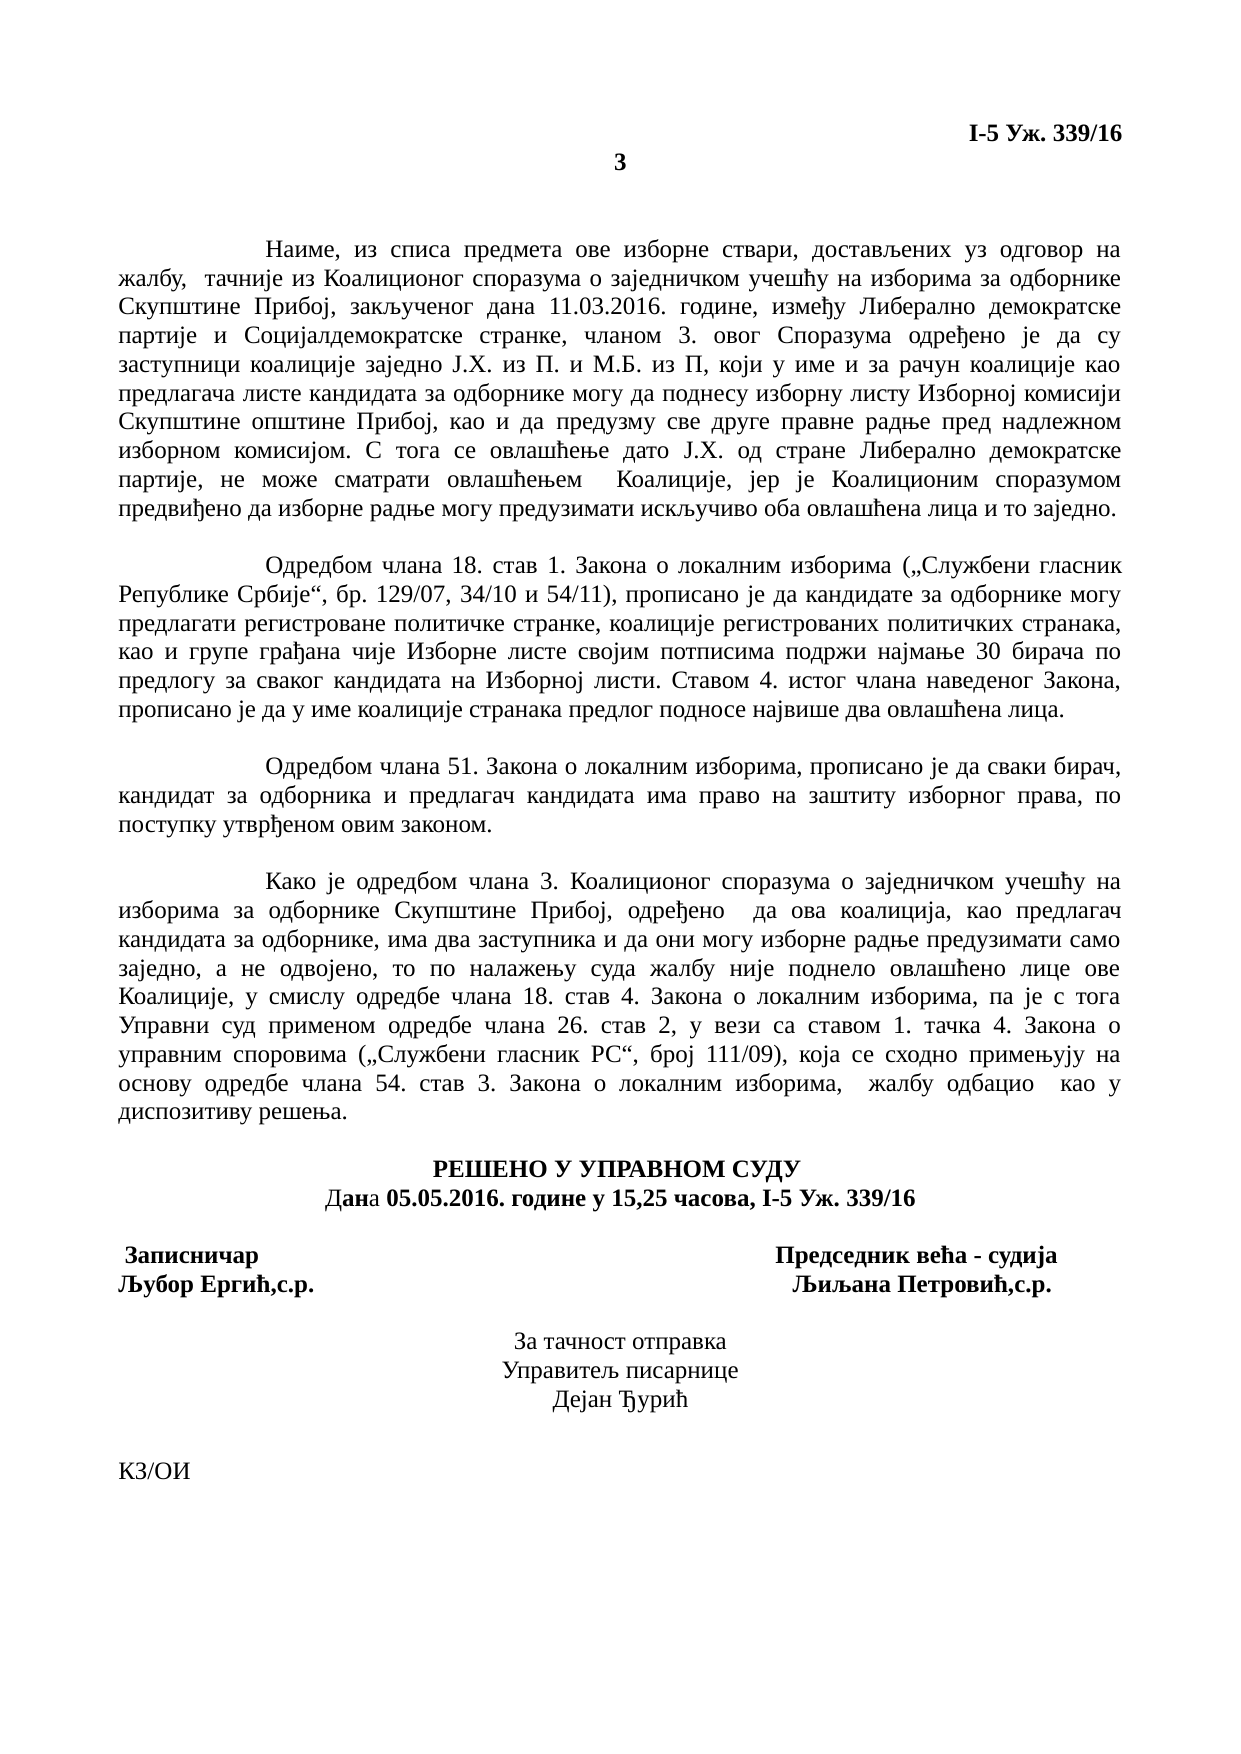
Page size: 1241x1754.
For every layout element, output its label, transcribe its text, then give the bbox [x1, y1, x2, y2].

text Управитељ писарнице [118, 1355, 1122, 1384]
text Одредбом члана 51. Закона о локалним изборима, прописано је да сваки бирач, кандидат за одборника и предлагач кандидата има право на заштиту изборног права, по поступку утврђеном овим законом. [118, 751, 1122, 838]
text КЗ/ОИ [118, 1456, 1122, 1484]
text Записничар Председник већа - судија [118, 1240, 1122, 1269]
text Дана 05.05.2016. године у 15,25 часова, I-5 Уж. 339/16 [118, 1183, 1122, 1211]
text Како је одредбом члана 3. Коалиционог споразума о заједничком учешћу на изборима за одборнике Скупштине Прибој, одређено да ова коалиција, као предлагач кандидата за одборнике, има два заступника и да они могу изборне радње предузимати само заједно, а не одвојено, то по налажењу суда жалбу није поднело овлашћено лице ове Коалиције, у смислу одредбе члана 18. став 4. Закона о локалним изборима, па је с тога Управни суд применом одредбе члана 26. став 2, у вези са ставом 1. тачка 4. Закона о управним споровима („Службени гласник РС“, број 111/09), која се сходно примењују на основу одредбе члана 54. став 3. Закона о локалним изборима, жалбу одбацио као у диспозитиву решења. [118, 866, 1122, 1125]
text РЕШЕНО У УПРАВНОМ СУДУ [118, 1154, 1122, 1183]
text Љубор Ергић,с.р. Љиљана Петровић,с.р. [118, 1269, 1122, 1298]
text Одредбом члана 18. став 1. Закона о локалним изборима („Службени гласник Републике Србије“, бр. 129/07, 34/10 и 54/11), прописано је да кандидате за одборнике могу предлагати регистроване политичке странке, коалиције регистрованих политичких странака, као и групе грађана чије Изборне листе својим потписима подржи најмање 30 бирача по предлогу за сваког кандидата на Изборној листи. Ставом 4. истог члана наведеног Закона, прописано је да у име коалиције странака предлог подносе највише два овлашћена лица. [118, 550, 1122, 723]
text Дејан Ђурић [118, 1384, 1122, 1413]
text За тачност отправка [118, 1326, 1122, 1355]
text Наиме, из списа предмета ове изборне ствари, достављених уз одговор на жалбу, тачније из Коалиционог споразума о заједничком учешћу на изборима за одборнике Скупштине Прибој, закљученог дана 11.03.2016. године, између Либерално демократске партије и Социјалдемократске странке, чланом 3. овог Споразума одређено је да су заступници коалиције заједно Ј.Х. из П. и М.Б. из П, који у име и за рачун коалиције као предлагача листе кандидата за одборнике могу да поднесу изборну листу Изборној комисији Скупштине општине Прибој, као и да предузму све друге правне радње пред надлежном изборном комисијом. С тога се овлашћење дато Ј.Х. од стране Либерално демократске партије, не може сматрати овлашћењем Коалиције, јер је Коалиционим споразумом предвиђено да изборне радње могу предузимати искључиво оба овлашћена лица и то заједно. [118, 234, 1122, 521]
